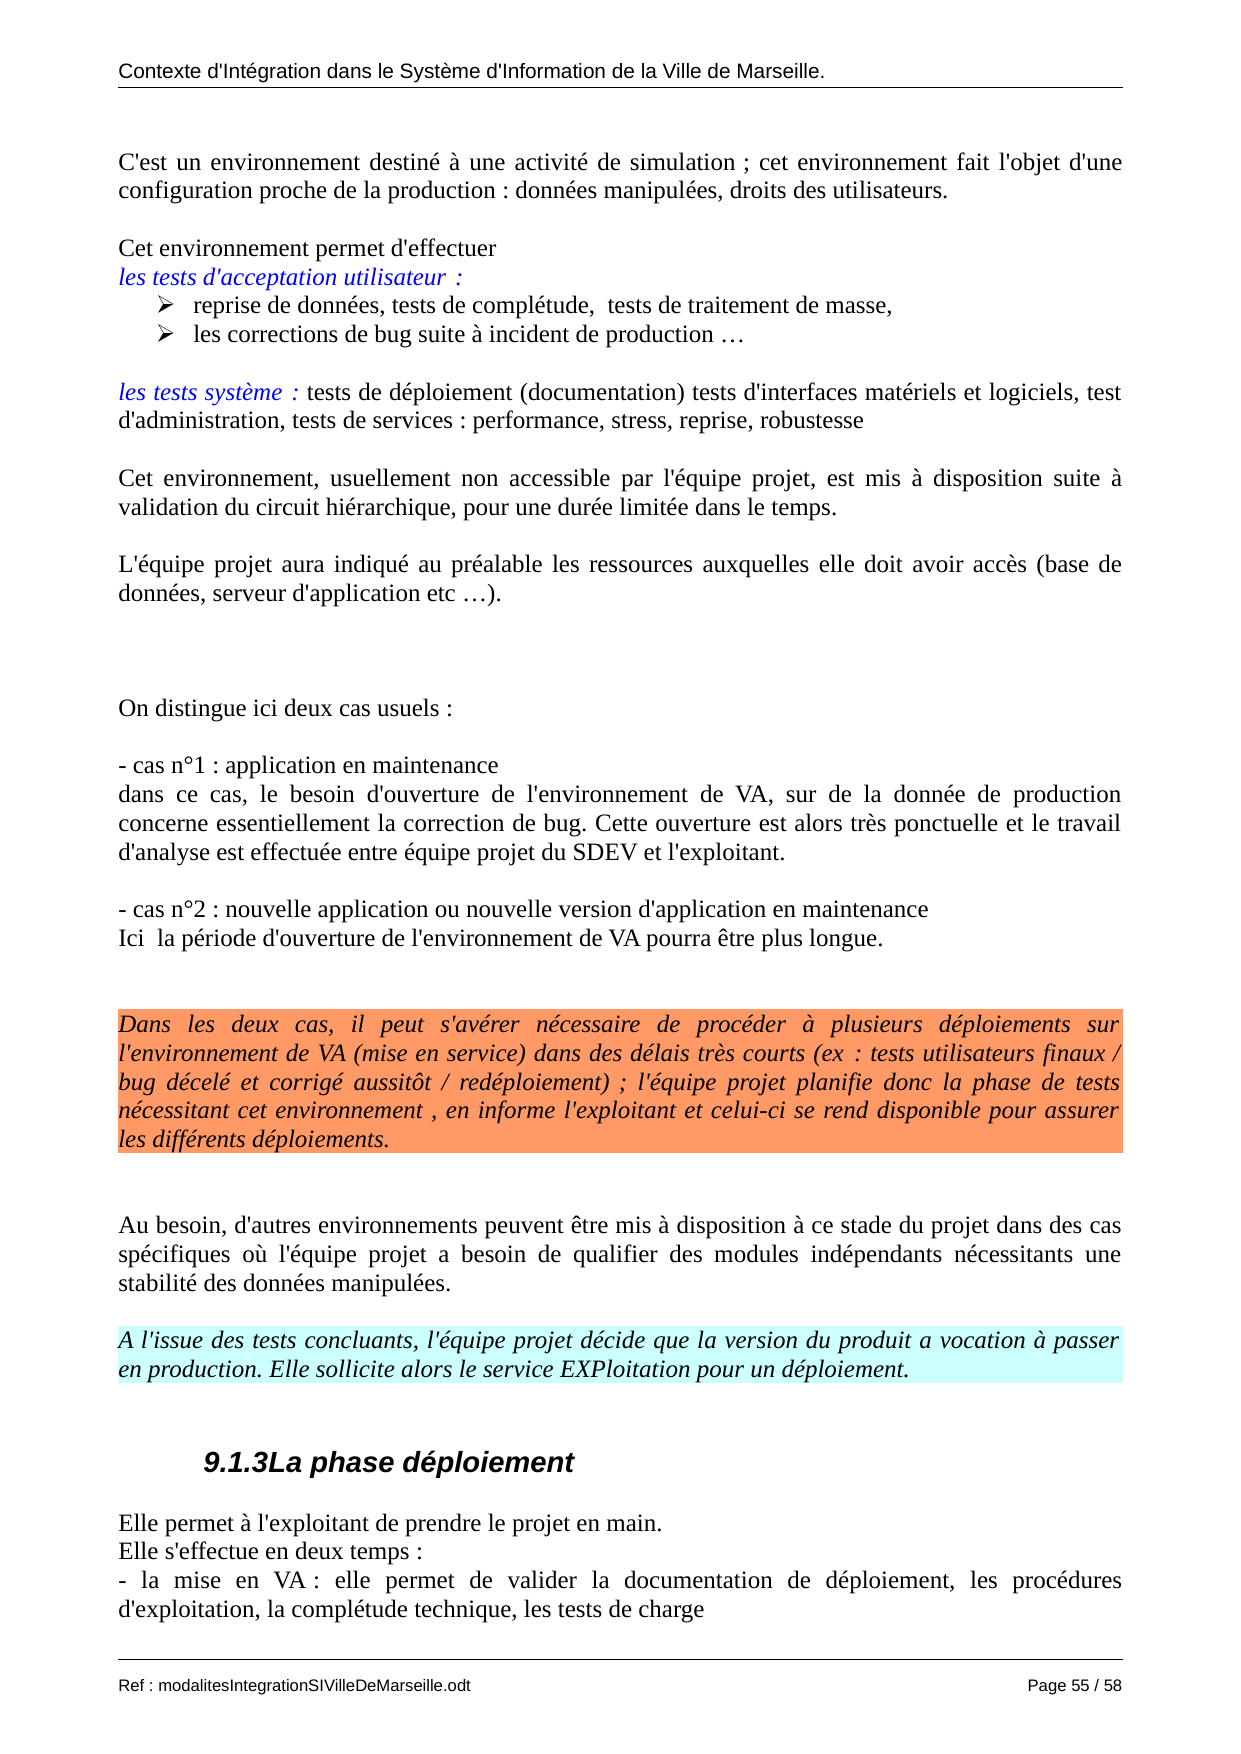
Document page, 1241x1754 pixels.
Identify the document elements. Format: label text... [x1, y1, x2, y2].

list reprise de données, tests de complétude, tests de traitement de masse, [156, 291, 1123, 319]
text Elle s'effectue en deux temps : [118, 1536, 1123, 1565]
text Elle permet à l'exploitant de prendre le projet en main. [118, 1508, 1123, 1536]
text dans ce cas, le besoin d'ouverture de l'environnement de VA, sur de la donnée de production concerne essentiellement la correction de bug. Cette ouverture est alors très ponctuelle et le travail d'analyse est effectuée entre équipe projet du SDEV et l'exploitant. [118, 779, 1123, 866]
text Cet environnement, usuellement non accessible par l'équipe projet, est mis à disposition suite à validation du circuit hiérarchique, pour une durée limitée dans le temps. [118, 463, 1123, 521]
text - cas n°1 : application en maintenance [118, 751, 1123, 779]
text Ici la période d'ouverture de l'environnement de VA pourra être plus longue. [118, 923, 1123, 952]
list les corrections de bug suite à incident de production … [156, 319, 1123, 348]
text L'équipe projet aura indiqué au préalable les ressources auxquelles elle doit avoir accès (base de données, serveur d'application etc …). [118, 549, 1123, 607]
text les tests d'acceptation utilisateur : [118, 262, 1123, 291]
subtitle La phase déploiement [203, 1445, 1123, 1479]
text C'est un environnement destiné à une activité de simulation ; cet environnement fait l'objet d'une configuration proche de la production : données manipulées, droits des utilisateurs. [118, 147, 1123, 204]
text A l'issue des tests concluants, l'équipe projet décide que la version du produit a vocation à passer en production. Elle sollicite alors le service EXPloitation pour un déploiement. [118, 1326, 1123, 1383]
text - cas n°2 : nouvelle application ou nouvelle version d'application en maintenance [118, 894, 1123, 923]
text Au besoin, d'autres environnements peuvent être mis à disposition à ce stade du projet dans des cas spécifiques où l'équipe projet a besoin de qualifier des modules indépendants nécessitants une stabilité des données manipulées. [118, 1211, 1123, 1297]
text - la mise en VA : elle permet de valider la documentation de déploiement, les procédures d'exploitation, la complétude technique, les tests de charge [118, 1565, 1123, 1623]
text Cet environnement permet d'effectuer [118, 233, 1123, 262]
text On distingue ici deux cas usuels : [118, 693, 1123, 722]
text Dans les deux cas, il peut s'avérer nécessaire de procéder à plusieurs déploiements sur l'environnement de VA (mise en service) dans des délais très courts (ex : tests utilisateurs finaux / bug décelé et corrigé aussitôt / redéploiement) ; l'équipe projet planifie donc la phase de tests nécessitant cet environnement , en informe l'exploitant et celui-ci se rend disponible pour assurer les différents déploiements. [118, 1009, 1123, 1153]
text les tests système : tests de déploiement (documentation) tests d'interfaces matériels et logiciels, test d'administration, tests de services : performance, stress, reprise, robustesse [118, 377, 1123, 434]
